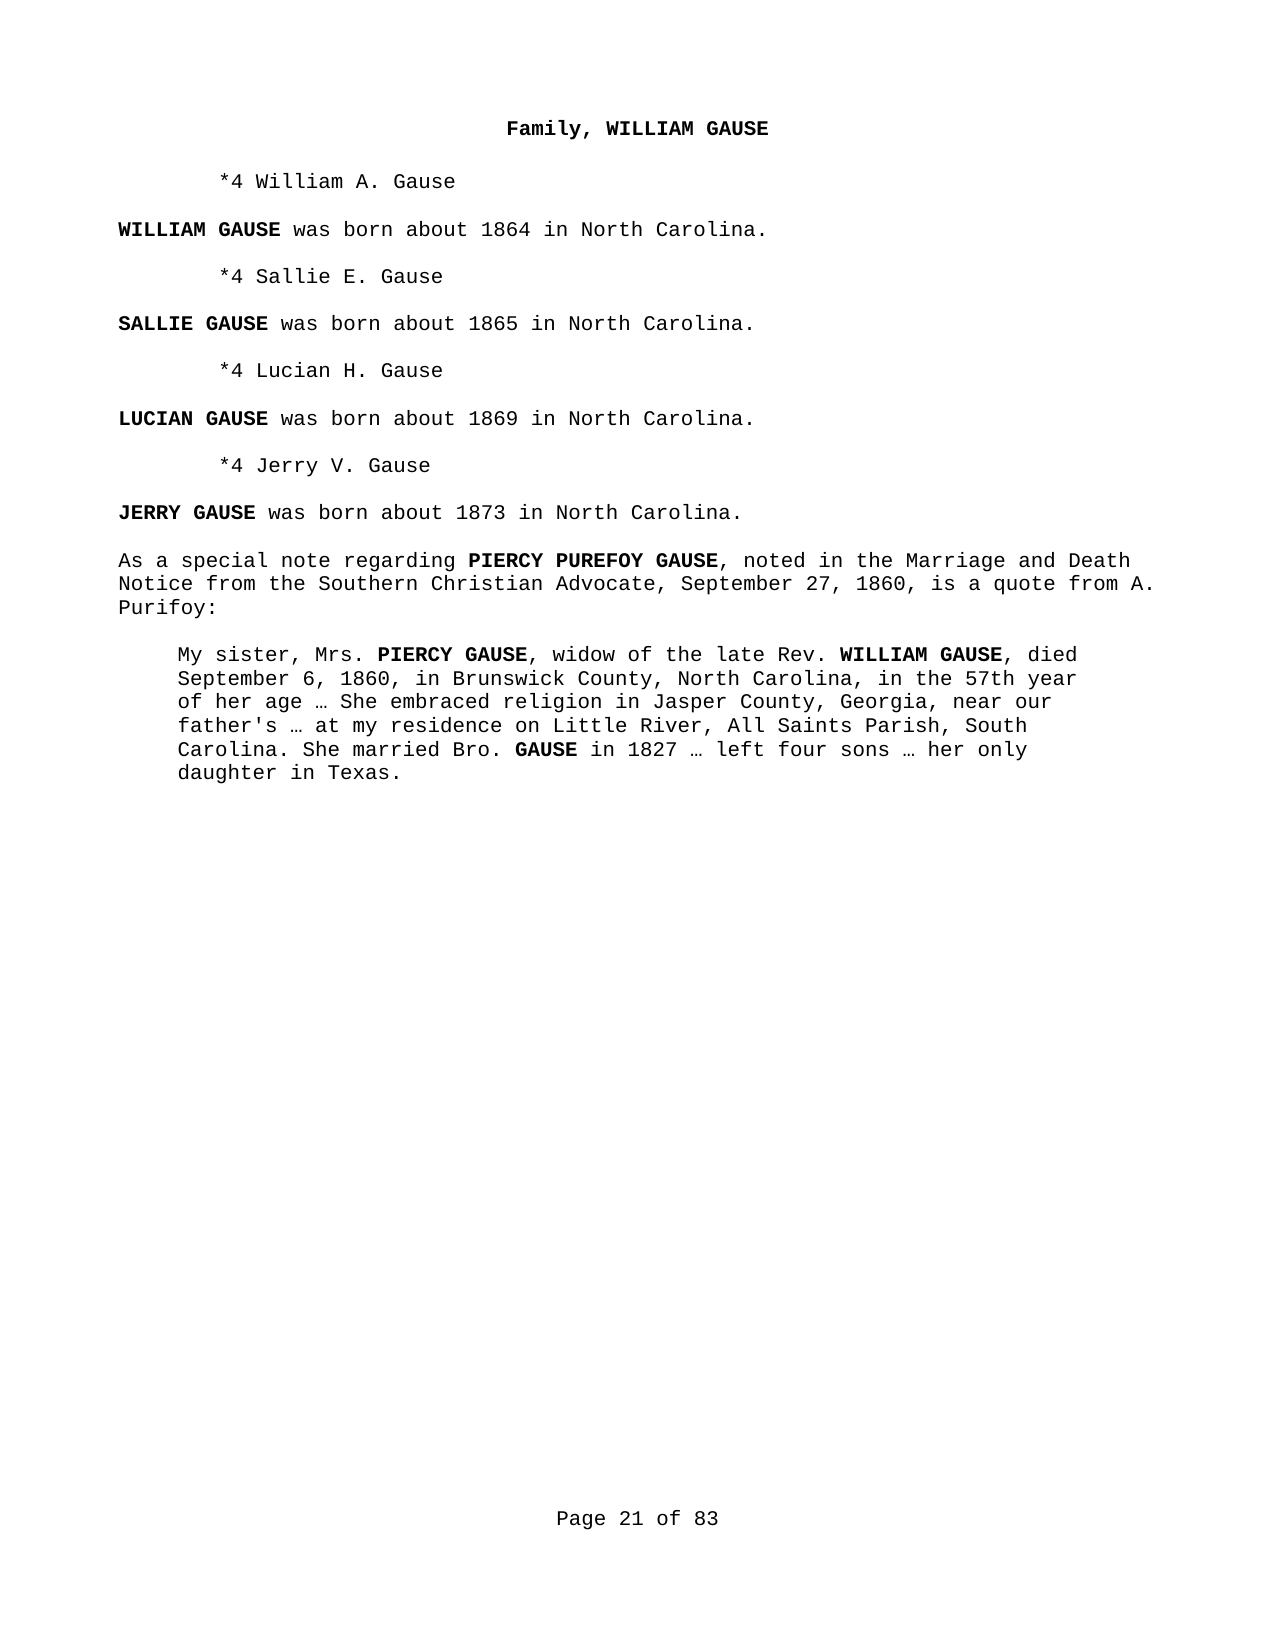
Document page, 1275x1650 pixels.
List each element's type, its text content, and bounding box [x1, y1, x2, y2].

text *4 William A. Gause [118, 171, 1157, 195]
text *4 Jerry V. Gause [118, 455, 1157, 479]
text My sister, Mrs. Piercy Gause, widow of the late Rev. William Gause, died September 6, 1860, in Brunswick County, North Carolina, in the 57th year of her age … She embraced religion in Jasper County, Georgia, near our father's … at my residence on Little River, All Saints Parish, South Carolina. She married Bro. Gause in 1827 … left four sons … her only daughter in Texas. [177, 644, 1098, 786]
text *4 Sallie E. Gause [118, 266, 1157, 289]
text Lucian Gause was born about 1869 in North Carolina. [118, 408, 1157, 431]
text Jerry Gause was born about 1873 in North Carolina. [118, 502, 1157, 526]
text William Gause was born about 1864 in North Carolina. [118, 218, 1157, 242]
text Sallie Gause was born about 1865 in North Carolina. [118, 313, 1157, 337]
text *4 Lucian H. Gause [118, 360, 1157, 384]
text As a special note regarding Piercy Purefoy Gause, noted in the Marriage and Death Notice from the Southern Christian Advocate, September 27, 1860, is a quote from A. Purifoy: [118, 549, 1157, 621]
